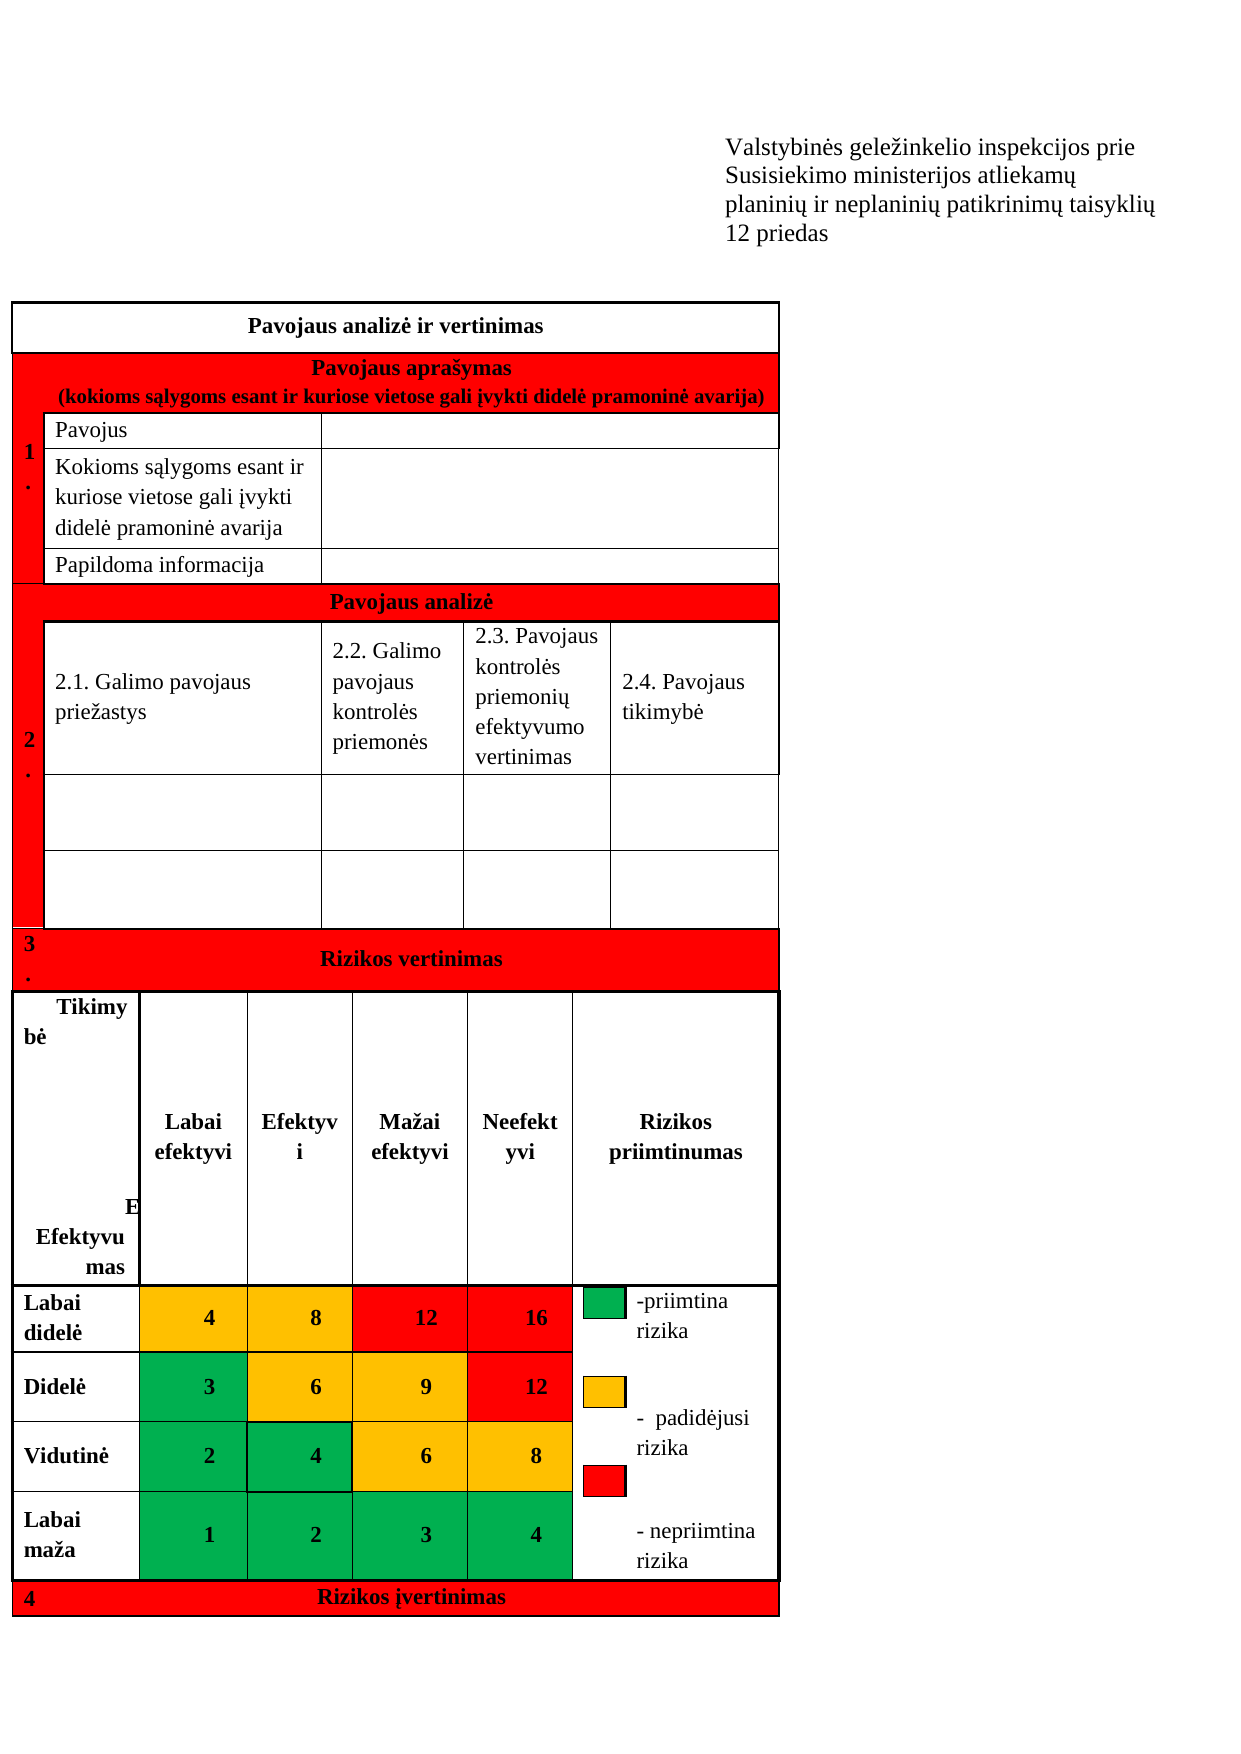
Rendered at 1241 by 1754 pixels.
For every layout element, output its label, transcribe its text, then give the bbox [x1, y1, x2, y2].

table_cell 12 [468, 1353, 572, 1421]
table_cell Rizikos įvertinimas [44, 1582, 778, 1615]
table_cell 3. [13, 929, 44, 990]
table_cell [573, 1287, 625, 1579]
table_cell 1 [140, 1492, 247, 1579]
table_cell [322, 549, 778, 583]
table_cell Labai didelė [14, 1287, 139, 1351]
table_cell [611, 775, 778, 850]
table_cell Papildoma informacija [45, 549, 321, 583]
table_cell Neefektyvi [468, 993, 572, 1284]
table_cell [322, 449, 778, 547]
table_cell Pavojus [45, 414, 321, 448]
table_cell Pavojaus analizė [44, 585, 778, 620]
table_cell [0, 548, 12, 583]
table_cell [0, 774, 12, 850]
table_cell 2. [13, 584, 44, 927]
table_cell 3 [140, 1353, 247, 1421]
table_cell 2.2. Galimo pavojaus kontrolės priemonės [322, 623, 463, 773]
table_cell [0, 412, 12, 448]
table_cell 3 [353, 1492, 467, 1579]
table_cell Labai efektyvi [141, 993, 247, 1284]
table_cell [464, 775, 610, 850]
table_cell 8 [468, 1422, 572, 1491]
table_cell Kokioms sąlygoms esant ir kuriose vietose gali įvykti didelė pramoninė avarija [45, 449, 321, 547]
table_header Pavojaus analizė ir vertinimas [13, 304, 778, 352]
table_cell 6 [353, 1422, 467, 1491]
table_cell [0, 1284, 11, 1351]
table_cell 2.4. Pavojaus tikimybė [611, 623, 778, 773]
table_cell Pavojaus aprašymas (kokioms sąlygoms esant ir kuriose vietose gali įvykti didelė pramoninė avarija) [44, 354, 778, 412]
table_header [584, 1288, 624, 1318]
table_cell 8 [248, 1287, 352, 1351]
table_cell 2 [248, 1493, 352, 1579]
table_cell [322, 414, 778, 448]
table_cell [464, 851, 610, 927]
table_cell [0, 352, 12, 412]
table_cell 2.3. Pavojaus kontrolės priemonių efektyvumo vertinimas [464, 623, 610, 773]
table_cell 9 [353, 1353, 467, 1421]
table_cell Didelė [14, 1353, 139, 1421]
table_header [584, 1377, 624, 1407]
table_cell [45, 851, 321, 927]
table_cell 2.1. Galimo pavojaus priežastys [45, 623, 321, 773]
table_cell Efektyvi [248, 993, 352, 1284]
table_cell [0, 1491, 11, 1579]
table_cell [0, 1421, 11, 1491]
text Valstybinės geležinkelio inspekcijos prie [725, 132, 1181, 161]
table_cell [0, 583, 12, 620]
table_cell [322, 775, 463, 850]
table_cell 6 [248, 1353, 352, 1421]
table_header [584, 1466, 624, 1496]
table_cell Mažai efektyvi [353, 993, 467, 1284]
table_cell Tikimybė EEfektyvumas [14, 993, 138, 1284]
table_cell 4 [248, 1423, 351, 1491]
table_header [0, 301, 11, 352]
table_cell [0, 620, 12, 773]
table_cell Rizikos priimtinumas [573, 993, 777, 1284]
table_cell 4 [140, 1287, 247, 1351]
table_cell 4 [13, 1582, 44, 1615]
table_cell [0, 1351, 11, 1421]
table_cell -priimtina rizika - padidėjusi rizika - nepriimtina rizika [625, 1287, 777, 1579]
table_cell 1. [13, 354, 44, 583]
table_cell [0, 990, 11, 1284]
table_cell 12 [353, 1287, 467, 1351]
table_cell Rizikos vertinimas [44, 930, 778, 990]
table_cell 4 [468, 1492, 572, 1579]
table_cell [0, 928, 12, 990]
text Susisiekimo ministerijos atliekamų [725, 161, 1181, 189]
table_cell [611, 851, 778, 927]
table_cell [0, 850, 12, 927]
table_cell [0, 448, 12, 547]
text 12 priedas [725, 218, 1181, 247]
table_cell Labai maža [14, 1492, 139, 1579]
table_cell 16 [468, 1287, 572, 1351]
table_cell [322, 851, 463, 927]
table_cell 2 [140, 1422, 246, 1491]
table_cell [45, 775, 321, 850]
table_cell Vidutinė [14, 1422, 139, 1491]
table_cell [0, 1579, 12, 1615]
text planinių ir neplaninių patikrinimų taisyklių [725, 189, 1181, 218]
